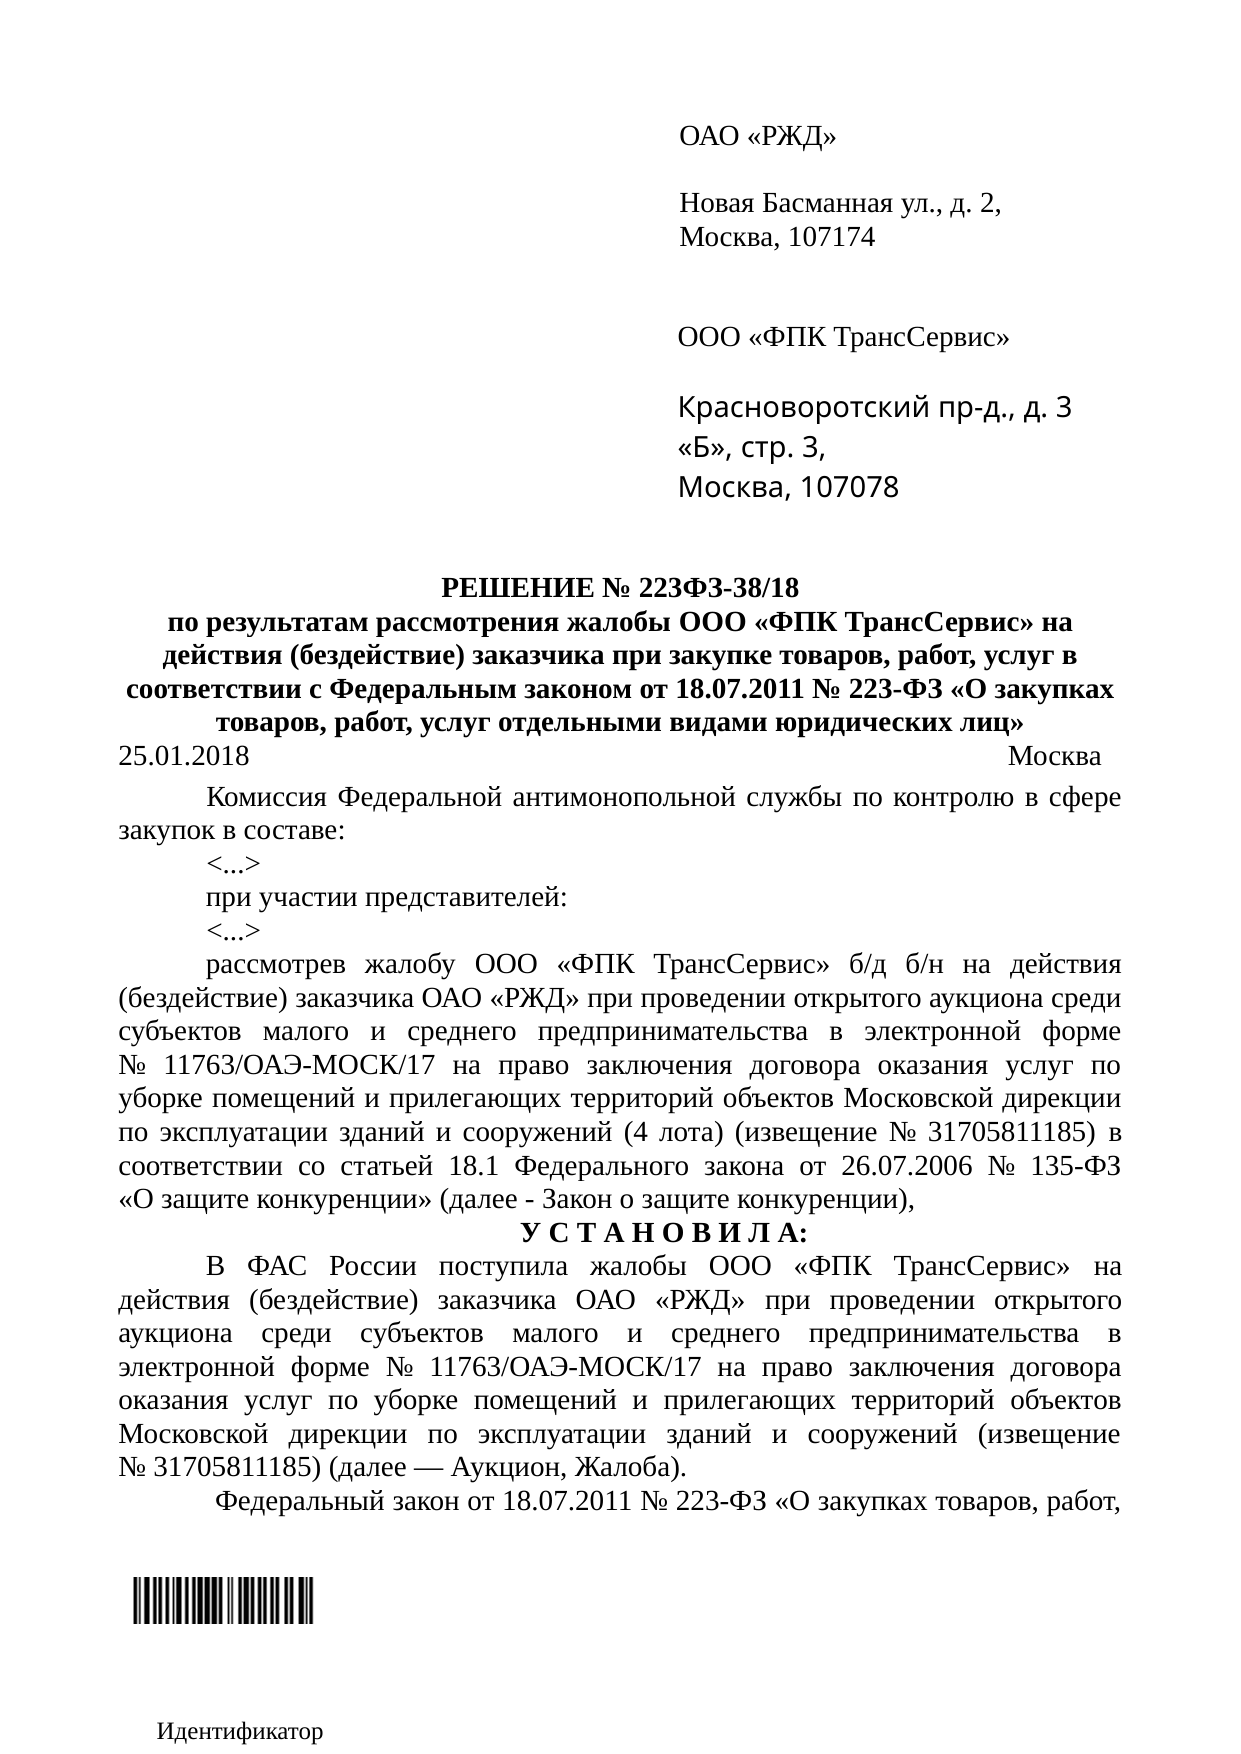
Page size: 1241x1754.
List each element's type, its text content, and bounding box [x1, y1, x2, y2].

text РЕШЕНИЕ № 223ФЗ-38/18 [118, 570, 1122, 604]
text 25.01.2018 Москва [118, 738, 1122, 771]
text У С Т А Н О В И Л А: [118, 1215, 1122, 1248]
text В ФАС России поступила жалобы ООО «ФПК ТрансСервис» на действия (бездействие) заказчика ОАО «РЖД» при проведении открытого аукциона среди субъектов малого и среднего предпринимательства в электронной форме № 11763/ОАЭ-МОСК/17 на право заключения договора оказания услуг по уборке помещений и прилегающих территорий объектов Московской дирекции по эксплуатации зданий и сооружений (извещение № 31705811185) (далее — Аукцион, Жалоба). [118, 1248, 1122, 1483]
text ООО «ФПК ТрансСервис» [677, 319, 1122, 353]
text Красноворотский пр-д., д. 3 «Б», стр. 3, [677, 386, 1122, 466]
text Комиссия Федеральной антимонопольной службы по контролю в сфере закупок в составе: [118, 779, 1122, 846]
picture [118, 1577, 331, 1624]
text <...> [118, 913, 1122, 946]
text Федеральный закон от 18.07.2011 № 223-ФЗ «О закупках товаров, работ, [118, 1483, 1122, 1517]
text Новая Басманная ул., д. 2, Москва, 107174 [679, 185, 1122, 252]
text по результатам рассмотрения жалобы ООО «ФПК ТрансСервис» на действия (бездействие) заказчика при закупке товаров, работ, услуг в соответствии с Федеральным законом от 18.07.2011 № 223-ФЗ «О закупках товаров, работ, услуг отдельными видами юридических лиц» [118, 604, 1122, 738]
text Москва, 107078 [677, 466, 1122, 506]
text при участии представителей: [118, 879, 1122, 913]
text рассмотрев жалобу ООО «ФПК ТрансСервис» б/д б/н на действия (бездействие) заказчика ОАО «РЖД» при проведении открытого аукциона среди субъектов малого и среднего предпринимательства в электронной форме № 11763/ОАЭ-МОСК/17 на право заключения договора оказания услуг по уборке помещений и прилегающих территорий объектов Московской дирекции по эксплуатации зданий и сооружений (4 лота) (извещение № 31705811185) в соответствии со статьей 18.1 Федерального закона от 26.07.2006 № 135-ФЗ «О защите конкуренции» (далее - Закон о защите конкуренции), [118, 946, 1122, 1215]
text <...> [118, 846, 1122, 879]
text ОАО «РЖД» [679, 118, 1122, 152]
